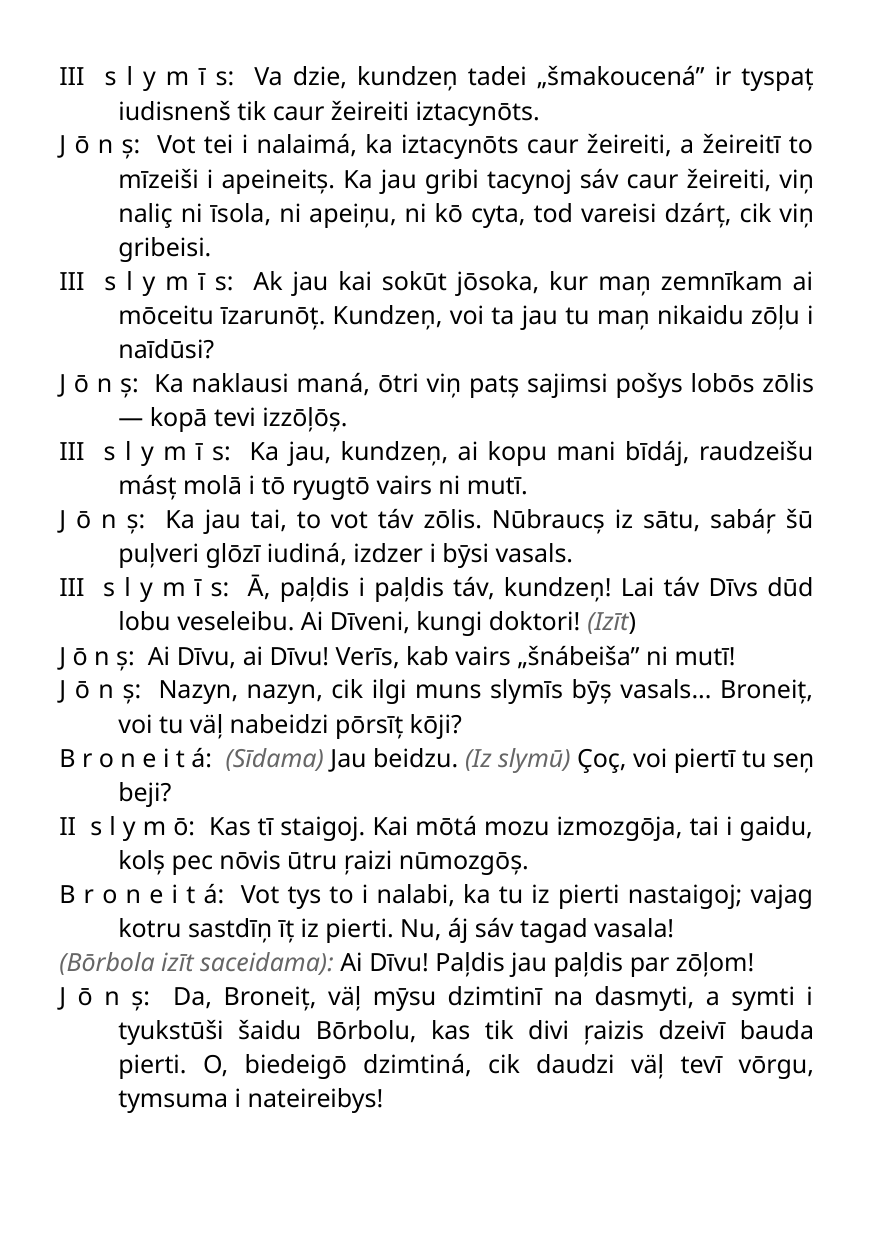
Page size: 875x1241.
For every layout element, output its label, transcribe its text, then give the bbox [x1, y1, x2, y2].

text J ō n ș: Ai Dīvu, ai Dīvu! Verīs, kab vairs „šnábeiša” ni mutī! [59, 638, 815, 672]
text (Bōrbola izīt saceidama): Ai Dīvu! Paļdis jau paļdis par zōļom! [59, 945, 815, 979]
text J ō n ș: Ka jau tai, to vot táv zōlis. Nūbraucș iz sātu, sabáŗ šū puļveri glōzī iudiná, izdzer i bȳsi vasals. [59, 502, 815, 570]
text III s l y m ī s: Ā, paļdis i paļdis táv, kundzeņ! Lai táv Dīvs dūd lobu veseleibu. Ai Dīveni, kungi doktori! (Izīt) [59, 570, 815, 638]
text J ō n ș: Ka naklausi maná, ōtri viņ patș sajimsi pošys lobōs zōlis — kopā tevi izzōļōș. [59, 366, 815, 434]
text J ō n ș: Da, Broneiț, väļ mȳsu dzimtinī na dasmyti, a symti i tyukstūši šaidu Bōrbolu, kas tik divi ŗaizis dzeivī bauda pierti. O, biedeigō dzimtiná, cik daudzi väļ tevī vōrgu, tymsuma i nateireibys! [59, 979, 815, 1115]
text B r o n e i t á: Vot tys to i nalabi, ka tu iz pierti nastaigoj; vajag kotru sastdīņ īț iz pierti. Nu, áj sáv tagad vasala! [59, 877, 815, 945]
text III s l y m ī s: Ka jau, kundzeņ, ai kopu mani bīdáj, raudzeišu másț molā i tō ryugtō vairs ni mutī. [59, 434, 815, 502]
text III s l y m ī s: Va dzie, kundzeņ tadei „šmakoucená” ir tyspaț iudisnenš tik caur žeireiti iztacynōts. [59, 59, 815, 127]
text III s l y m ī s: Ak jau kai sokūt jōsoka, kur maņ zemnīkam ai mōceitu īzarunōț. Kundzeņ, voi ta jau tu maņ nikaidu zōļu i naīdūsi? [59, 263, 815, 366]
text II s l y m ō: Kas tī staigoj. Kai mōtá mozu izmozgōja, tai i gaidu, kolș pec nōvis ūtru ŗaizi nūmozgōș. [59, 808, 815, 877]
text B r o n e i t á: (Sīdama) Jau beidzu. (Iz slymū) Çoç, voi piertī tu seņ beji? [59, 740, 815, 808]
text J ō n ș: Vot tei i nalaimá, ka iztacynōts caur žeireiti, a žeireitī to mīzeiši i apeineitș. Ka jau gribi tacynoj sáv caur žeireiti, viņ naliç ni īsola, ni apeiņu, ni kō cyta, tod vareisi dzárț, cik viņ gribeisi. [59, 127, 815, 263]
text J ō n ș: Nazyn, nazyn, cik ilgi muns slymīs bȳș vasals... Broneiț, voi tu väļ nabeidzi pōrsīț kōji? [59, 672, 815, 740]
